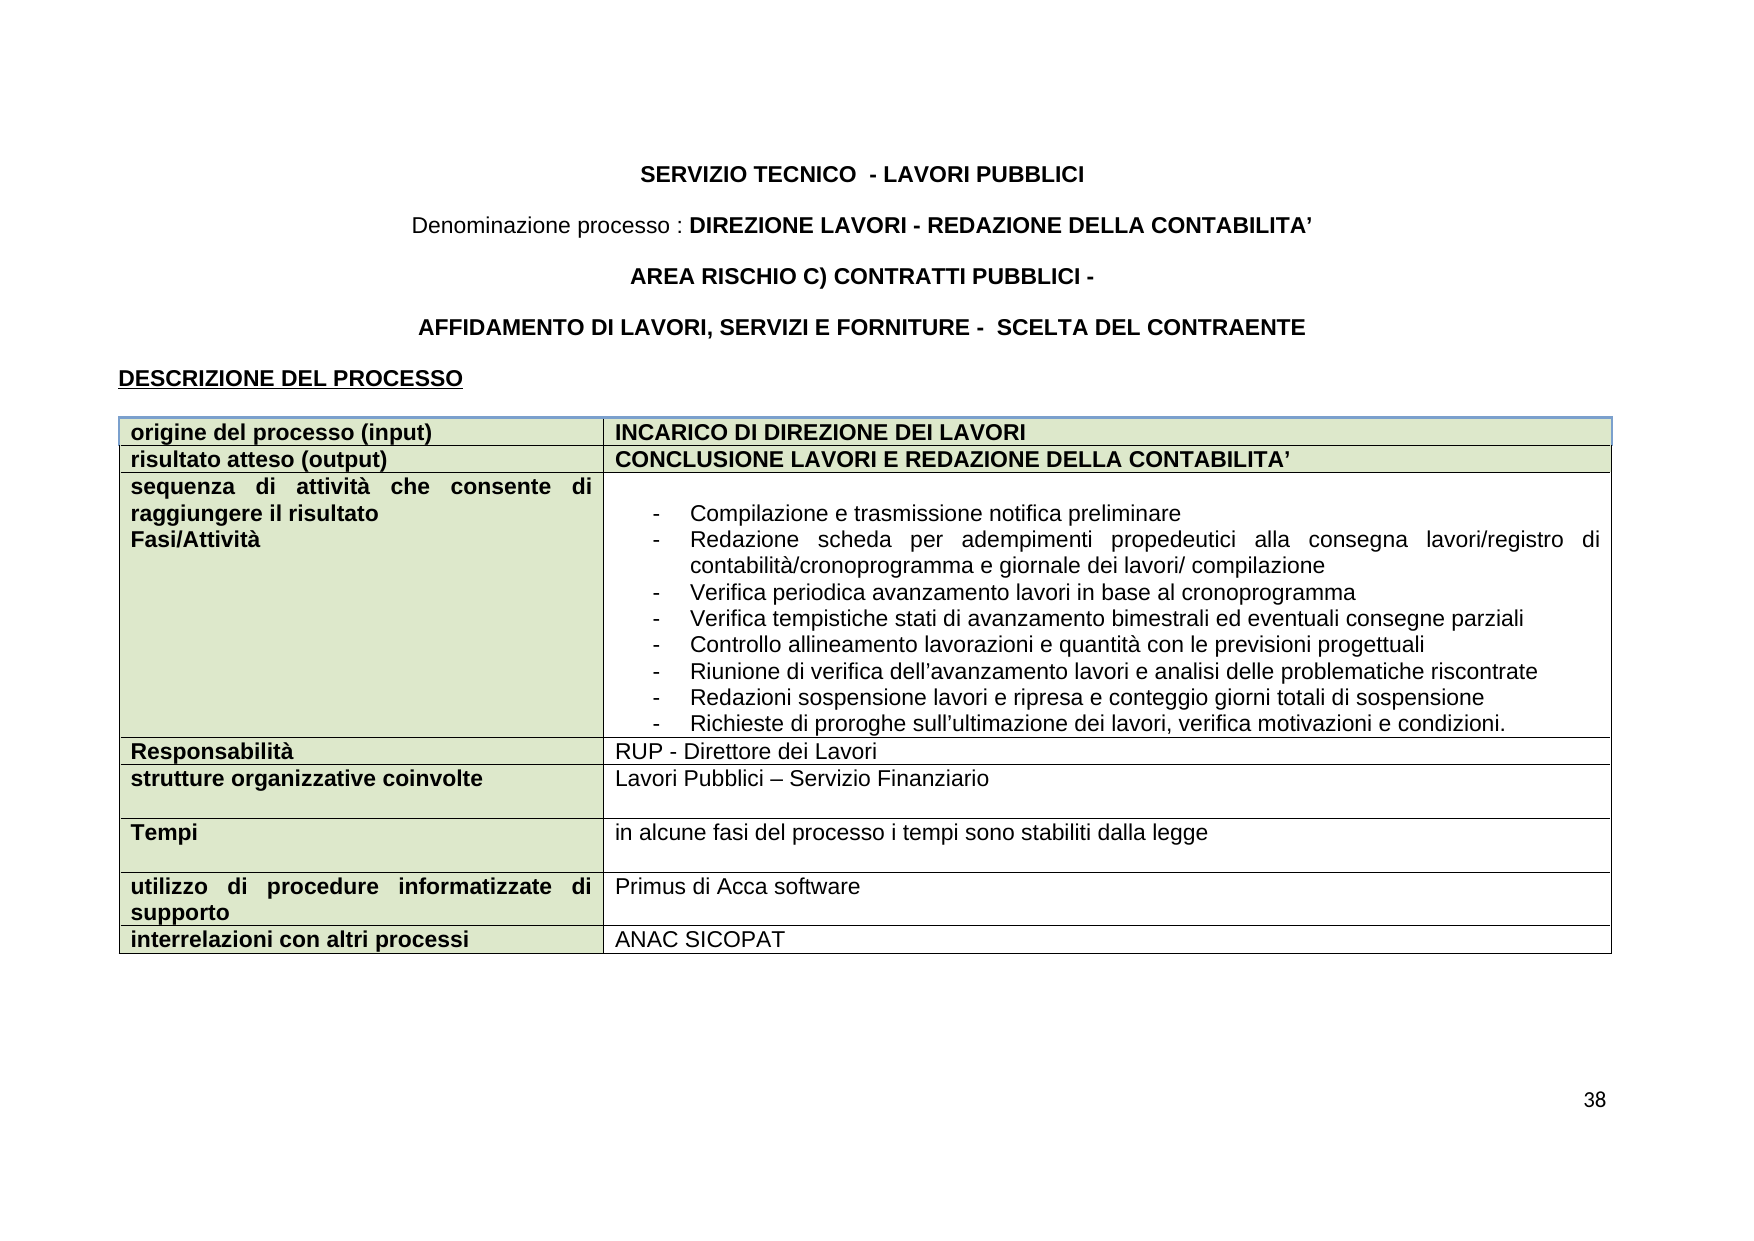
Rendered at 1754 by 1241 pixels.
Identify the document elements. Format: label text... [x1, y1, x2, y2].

table_cell risultato atteso (output) [120, 446, 603, 472]
table_cell Responsabilità [120, 738, 603, 764]
table_cell Compilazione e trasmissione notifica preliminare Redazione scheda per adempimenti propedeutici alla consegna lavori/registro di contabilità/cronoprogramma e giornale dei lavori/ compilazione Verifica periodica avanzamento lavori in base al cronoprogramma Verifica tempistiche stati di avanzamento bimestrali ed eventuali consegne parziali Controllo allineamento lavorazioni e quantità con le previsioni progettuali Riunione di verifica dell’avanzamento lavori e analisi delle problematiche riscontrate Redazioni sospensione lavori e ripresa e conteggio giorni totali di sospensione Richieste di proroghe sull’ultimazione dei lavori, verifica motivazioni e condizioni. [604, 472, 1611, 737]
table_cell interrelazioni con altri processi [120, 926, 603, 953]
table_cell RUP - Direttore dei Lavori [604, 737, 1611, 764]
text Denominazione processo : direzione lavori - REDAZIONE DELLA CONTABILITA’ [118, 212, 1606, 238]
text SERVIZIO TECNICO - LAVORI PUBBLICI [118, 161, 1606, 187]
table_header origine del processo (input) [120, 419, 603, 445]
table_cell ANAC SICOPAT [604, 925, 1611, 953]
table_cell Tempi [120, 819, 603, 872]
text DESCRIZIONE DEL PROCESSO [118, 365, 1606, 392]
table_cell CONCLUSIONE LAVORI E REDAZIONE DELLA CONTABILITA’ [604, 445, 1611, 472]
table_cell strutture organizzative coinvolte [120, 765, 603, 818]
table_cell sequenza di attività che consente di raggiungere il risultato Fasi/Attività [120, 473, 603, 737]
text Area Rischio C) CONTRATTI PUBBLICI - [118, 263, 1606, 289]
table_cell Lavori Pubblici – Servizio Finanziario [604, 764, 1611, 818]
text Affidamento di lavori, servizi e forniture - SCELTA DEL CONTRAENTE [118, 314, 1606, 341]
table_cell Primus di Acca software [604, 872, 1611, 925]
table_cell in alcune fasi del processo i tempi sono stabiliti dalla legge [604, 818, 1611, 872]
table_cell utilizzo di procedure informatizzate di supporto [120, 873, 603, 925]
table_header INCARICO DI DIREZIONE DEI LAVORI [604, 419, 1611, 445]
